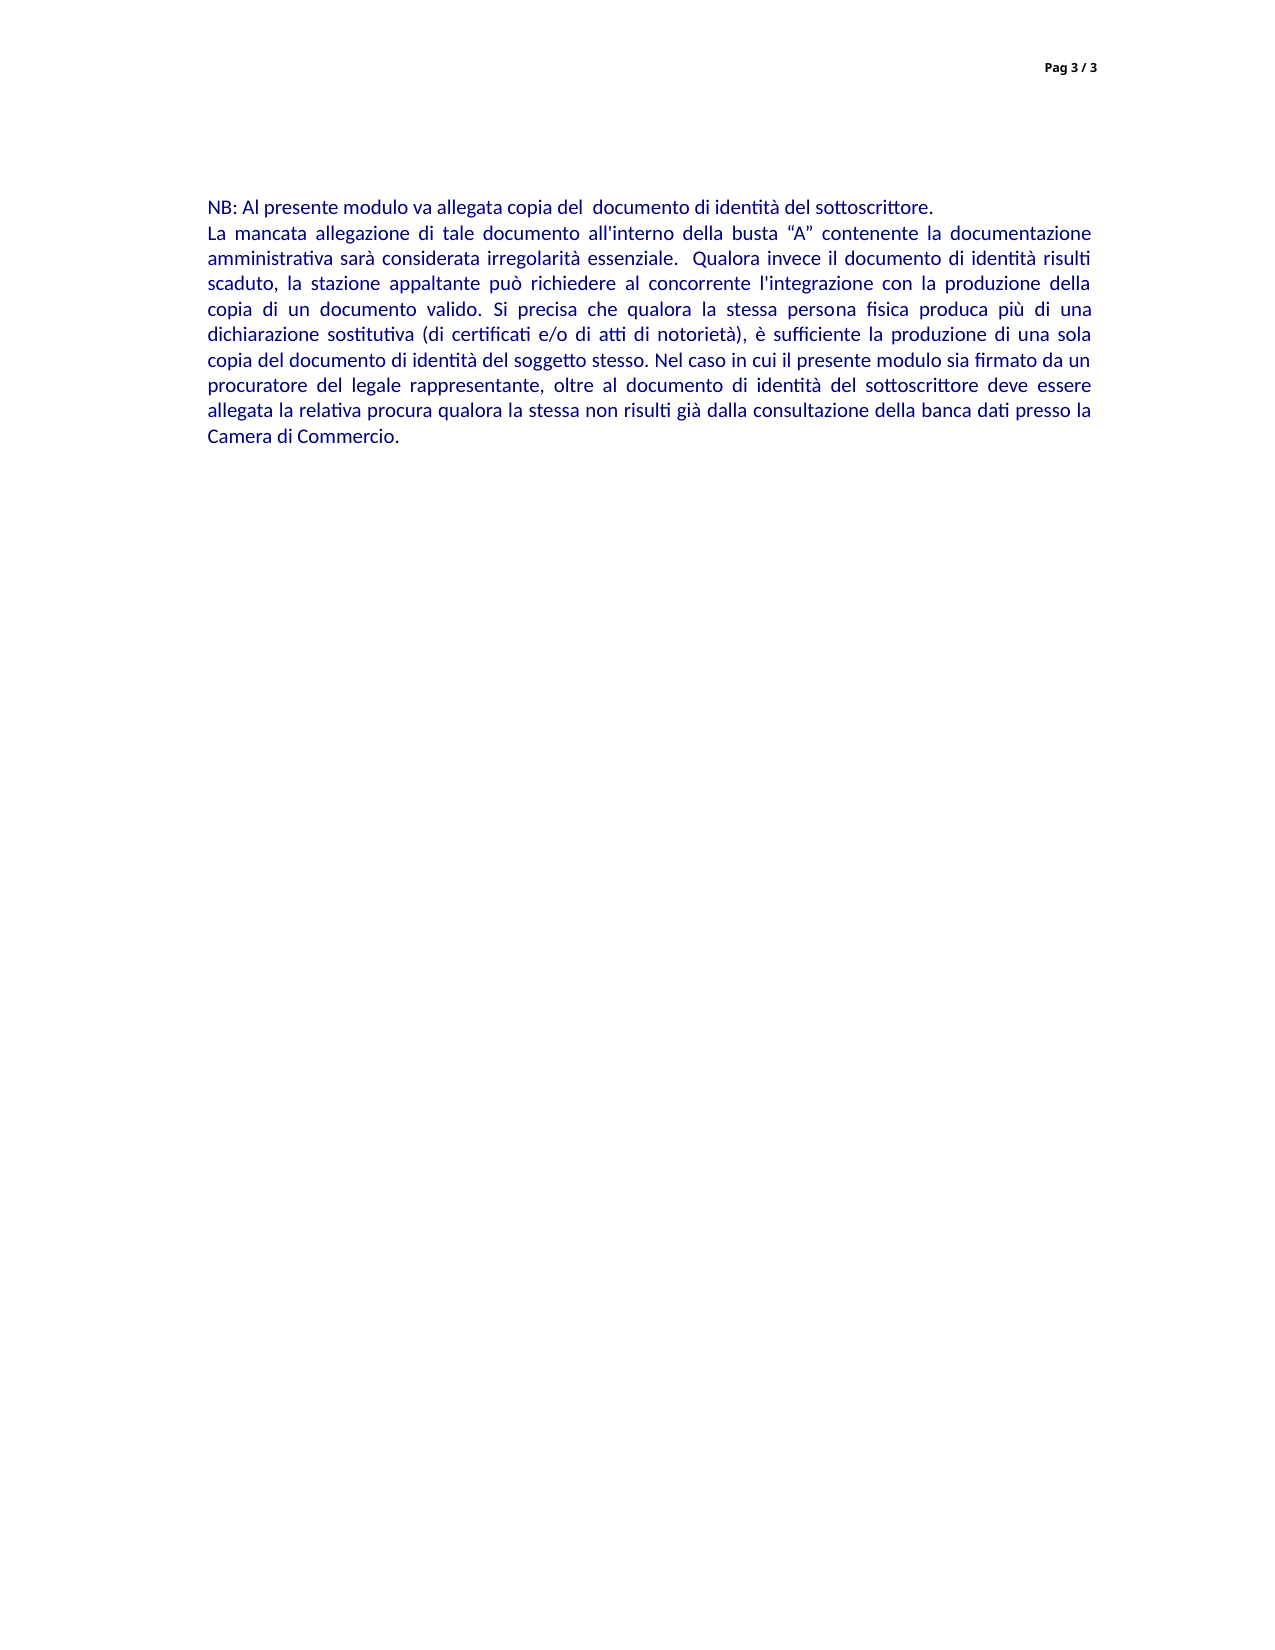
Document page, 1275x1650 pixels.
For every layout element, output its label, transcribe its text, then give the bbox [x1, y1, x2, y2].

text La mancata allegazione di tale documento all'interno della busta “A” contenente la documentazione amministrativa sarà considerata irregolarità essenziale. Qualora invece il documento di identità risulti scaduto, la stazione appaltante può richiedere al concorrente l'integrazione con la produzione della copia di un documento valido. Si precisa che qualora la stessa persona fisica produca più di una dichiarazione sostitutiva (di certificati e/o di atti di notorietà), è sufficiente la produzione di una sola copia del documento di identità del soggetto stesso. Nel caso in cui il presente modulo sia firmato da un procuratore del legale rappresentante, oltre al documento di identità del sottoscrittore deve essere allegata la relativa procura qualora la stessa non risulti già dalla consultazione della banca dati presso la Camera di Commercio. [207, 220, 1093, 448]
text NB: Al presente modulo va allegata copia del documento di identità del sottoscrittore. [207, 194, 1093, 220]
